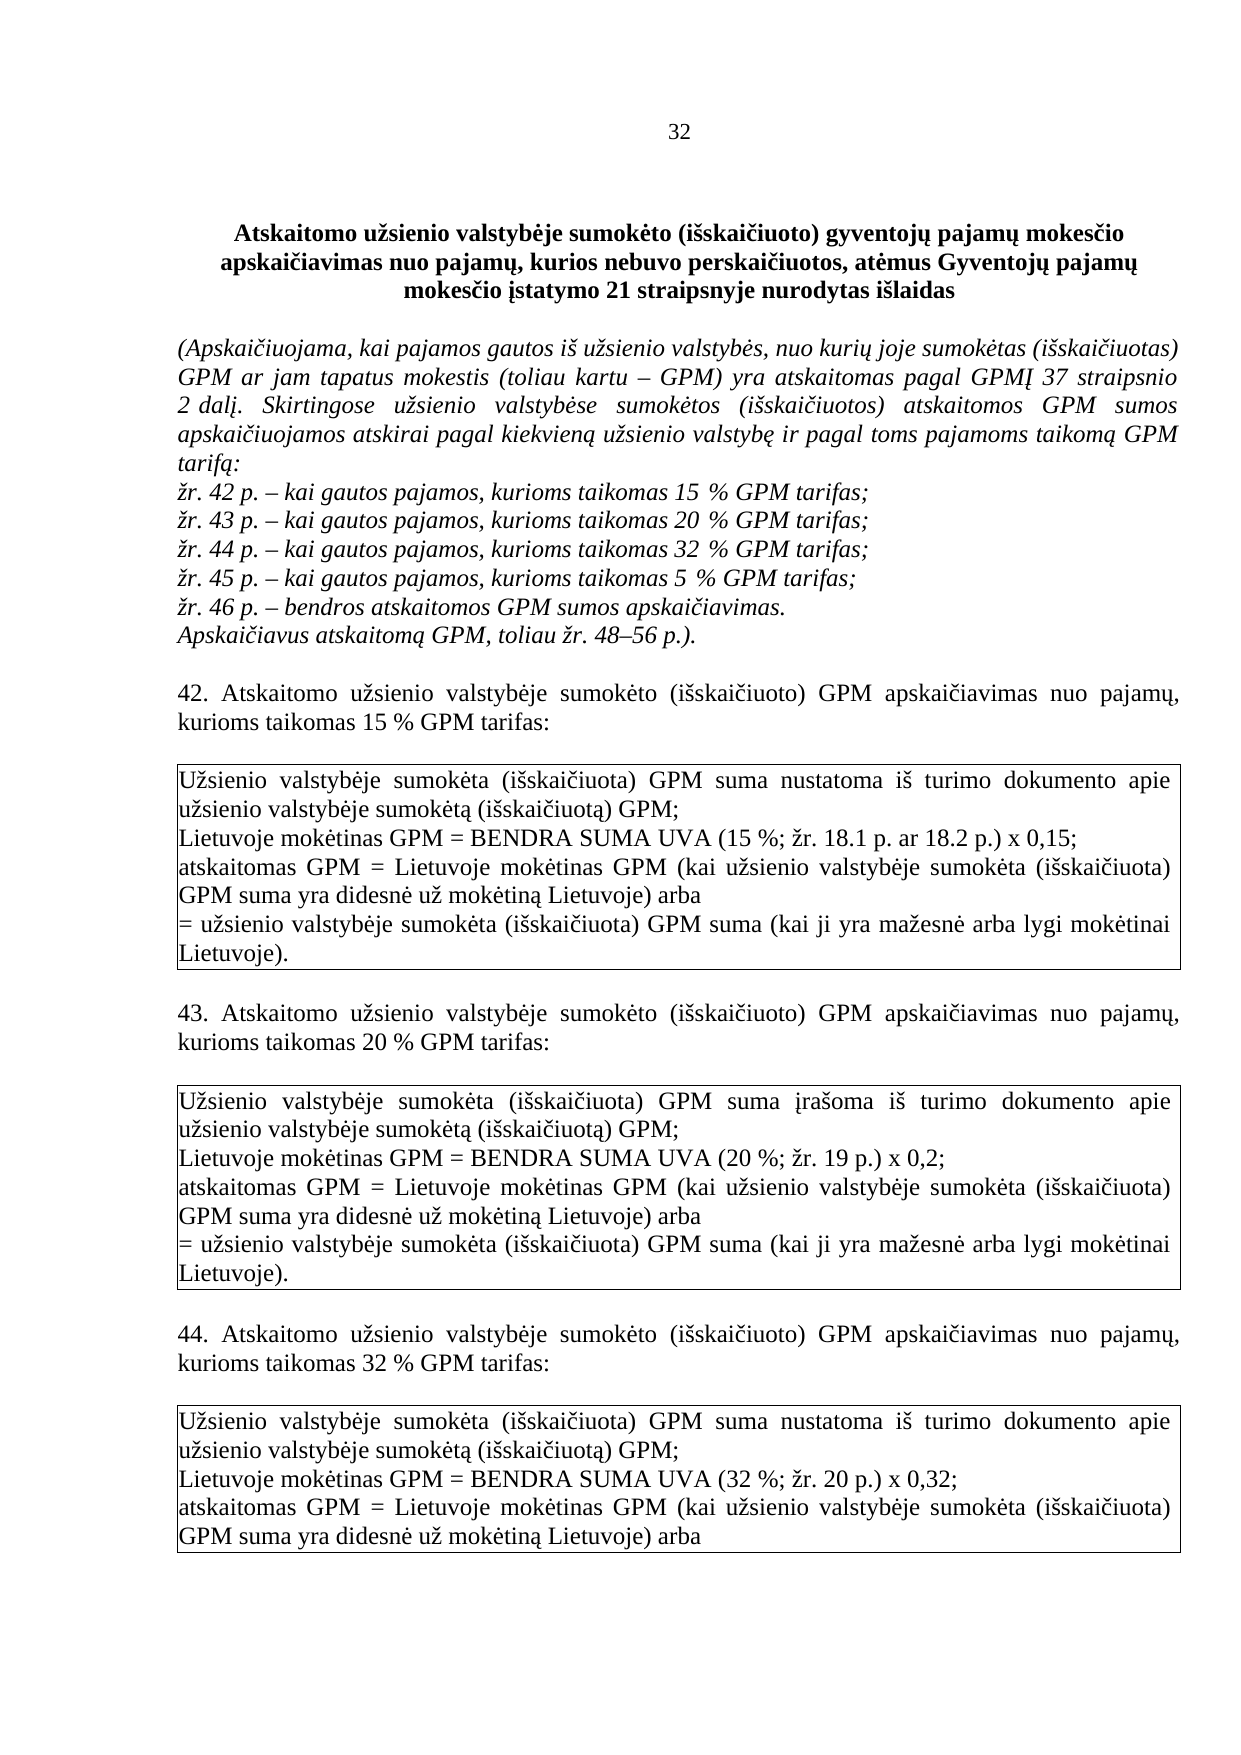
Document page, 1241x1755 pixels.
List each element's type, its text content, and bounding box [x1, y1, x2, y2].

text žr. 45 p. – kai gautos pajamos, kurioms taikomas 5 % GPM tarifas; [177, 563, 1181, 592]
text Atskaitomo užsienio valstybėje sumokėto (išskaičiuoto) gyventojų pajamų mokesčio apskaičiavimas nuo pajamų, kurios nebuvo perskaičiuotos, atėmus Gyventojų pajamų mokesčio įstatymo 21 straipsnyje nurodytas išlaidas [177, 218, 1181, 304]
text Užsienio valstybėje sumokėta (išskaičiuota) GPM suma nustatoma iš turimo dokumento apie užsienio valstybėje sumokėtą (išskaičiuotą) GPM; [178, 765, 1180, 822]
text žr. 44 p. – kai gautos pajamos, kurioms taikomas 32 % GPM tarifas; [177, 534, 1181, 563]
text Užsienio valstybėje sumokėta (išskaičiuota) GPM suma nustatoma iš turimo dokumento apie užsienio valstybėje sumokėtą (išskaičiuotą) GPM; [178, 1406, 1180, 1463]
text žr. 43 p. – kai gautos pajamos, kurioms taikomas 20 % GPM tarifas; [177, 506, 1181, 534]
text Lietuvoje mokėtinas GPM = BENDRA SUMA UVA (32 %; žr. 20 p.) x 0,32; [178, 1463, 1180, 1491]
text 44. Atskaitomo užsienio valstybėje sumokėto (išskaičiuoto) GPM apskaičiavimas nuo pajamų, kurioms taikomas 32 % GPM tarifas: [177, 1319, 1181, 1376]
text Užsienio valstybėje sumokėta (išskaičiuota) GPM suma įrašoma iš turimo dokumento apie užsienio valstybėje sumokėtą (išskaičiuotą) GPM; [178, 1086, 1180, 1142]
text 42. Atskaitomo užsienio valstybėje sumokėto (išskaičiuoto) GPM apskaičiavimas nuo pajamų, kurioms taikomas 15 % GPM tarifas: [177, 678, 1181, 736]
text = užsienio valstybėje sumokėta (išskaičiuota) GPM suma (kai ji yra mažesnė arba lygi mokėtinai Lietuvoje). [178, 1228, 1180, 1289]
text Lietuvoje mokėtinas GPM = BENDRA SUMA UVA (15 %; žr. 18.1 p. ar 18.2 p.) x 0,15; [178, 822, 1180, 851]
text žr. 46 p. – bendros atskaitomos GPM sumos apskaičiavimas. [177, 592, 1181, 621]
text Apskaičiavus atskaitomą GPM, toliau žr. 48–56 p.). [177, 621, 1181, 649]
text atskaitomas GPM = Lietuvoje mokėtinas GPM (kai užsienio valstybėje sumokėta (išskaičiuota) GPM suma yra didesnė už mokėtiną Lietuvoje) arba [178, 1491, 1180, 1552]
text atskaitomas GPM = Lietuvoje mokėtinas GPM (kai užsienio valstybėje sumokėta (išskaičiuota) GPM suma yra didesnė už mokėtiną Lietuvoje) arba [178, 851, 1180, 908]
text (Apskaičiuojama, kai pajamos gautos iš užsienio valstybės, nuo kurių joje sumokėtas (išskaičiuotas) GPM ar jam tapatus mokestis (toliau kartu – GPM) yra atskaitomas pagal GPMĮ 37 straipsnio 2 dalį. Skirtingose užsienio valstybėse sumokėtos (išskaičiuotos) atskaitomos GPM sumos apskaičiuojamos atskirai pagal kiekvieną užsienio valstybę ir pagal toms pajamoms taikomą GPM tarifą: [177, 333, 1181, 477]
text 43. Atskaitomo užsienio valstybėje sumokėto (išskaičiuoto) GPM apskaičiavimas nuo pajamų, kurioms taikomas 20 % GPM tarifas: [177, 998, 1181, 1056]
text atskaitomas GPM = Lietuvoje mokėtinas GPM (kai užsienio valstybėje sumokėta (išskaičiuota) GPM suma yra didesnė už mokėtiną Lietuvoje) arba [178, 1171, 1180, 1228]
text = užsienio valstybėje sumokėta (išskaičiuota) GPM suma (kai ji yra mažesnė arba lygi mokėtinai Lietuvoje). [178, 908, 1180, 969]
text žr. 42 p. – kai gautos pajamos, kurioms taikomas 15 % GPM tarifas; [177, 477, 1181, 506]
text Lietuvoje mokėtinas GPM = BENDRA SUMA UVA (20 %; žr. 19 p.) x 0,2; [178, 1142, 1180, 1171]
